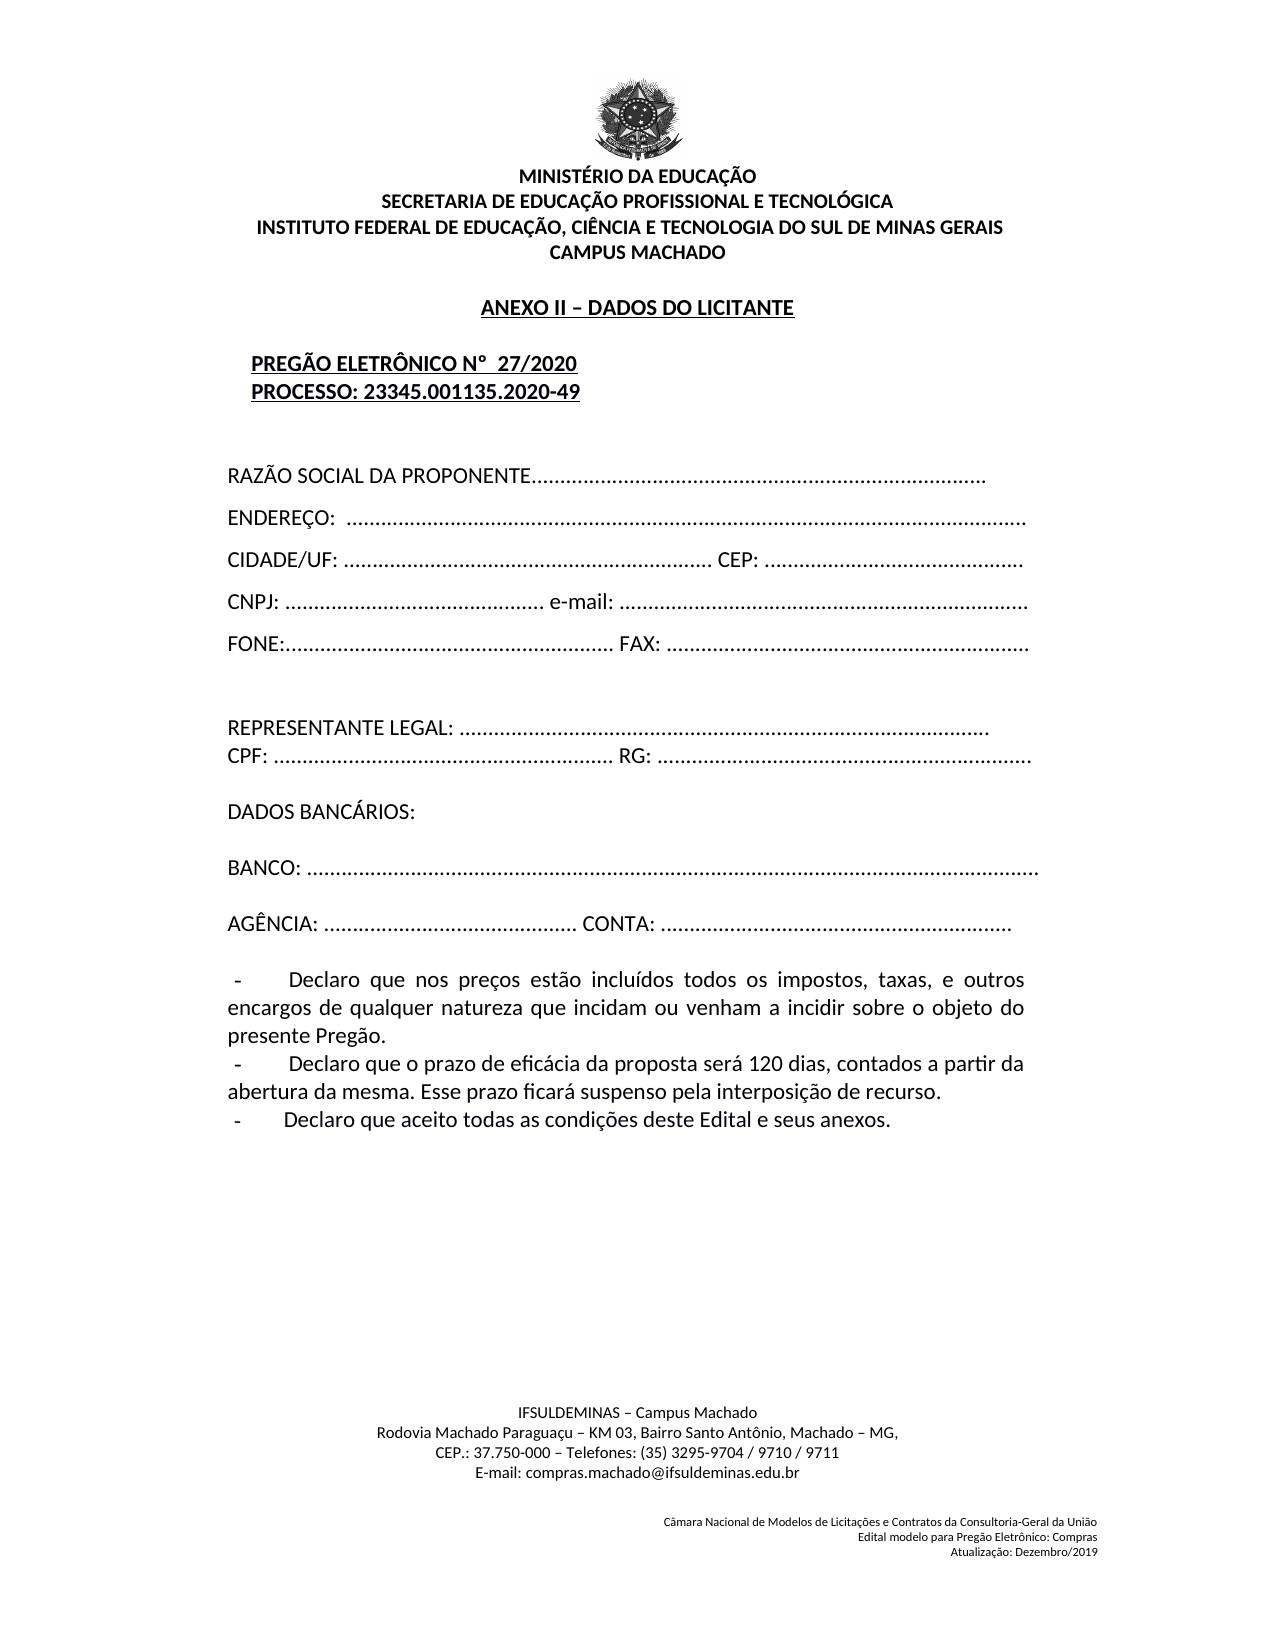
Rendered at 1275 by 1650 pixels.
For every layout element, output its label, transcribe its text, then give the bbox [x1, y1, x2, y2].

list Declaro que aceito todas as condições deste Edital e seus anexos. [227, 1105, 1026, 1133]
text BANCO: ............................................................................................................................... [227, 853, 1098, 881]
list Declaro que nos preços estão incluídos todos os impostos, taxas, e outros encargos de qualquer natureza que incidam ou venham a incidir sobre o objeto do presente Pregão. [227, 965, 1026, 1049]
text RAZÃO SOCIAL DA PROPONENTE............................................................................... [227, 461, 1098, 489]
text CIDADE/UF: ................................................................ CEP: ............................................. [227, 545, 1098, 573]
text PROCESSO: 23345.001135.2020-49 [177, 377, 1098, 405]
list Declaro que o prazo de eficácia da proposta será 120 dias, contados a partir da abertura da mesma. Esse prazo ficará suspenso pela interposição de recurso. [227, 1049, 1026, 1105]
text PREGÃO ELETRÔNICO Nº 27/2020 [177, 349, 1098, 377]
text CNPJ: ............................................. e-mail: ....................................................................... [227, 587, 1098, 615]
text CPF: ........................................................... RG: ................................................................. [227, 741, 1098, 769]
text ENDEREÇO: ...................................................................................................................... [227, 503, 1098, 531]
text ANEXO II – DADOS DO LICITANTE [177, 293, 1098, 321]
text REPRESENTANTE LEGAL: ............................................................................................ [227, 713, 1098, 741]
text AGÊNCIA: ............................................ CONTA: ............................................................. [227, 909, 1098, 937]
text DADOS BANCÁRIOS: [227, 797, 1098, 825]
text FONE:......................................................... FAX: ............................................................... [227, 629, 1098, 657]
